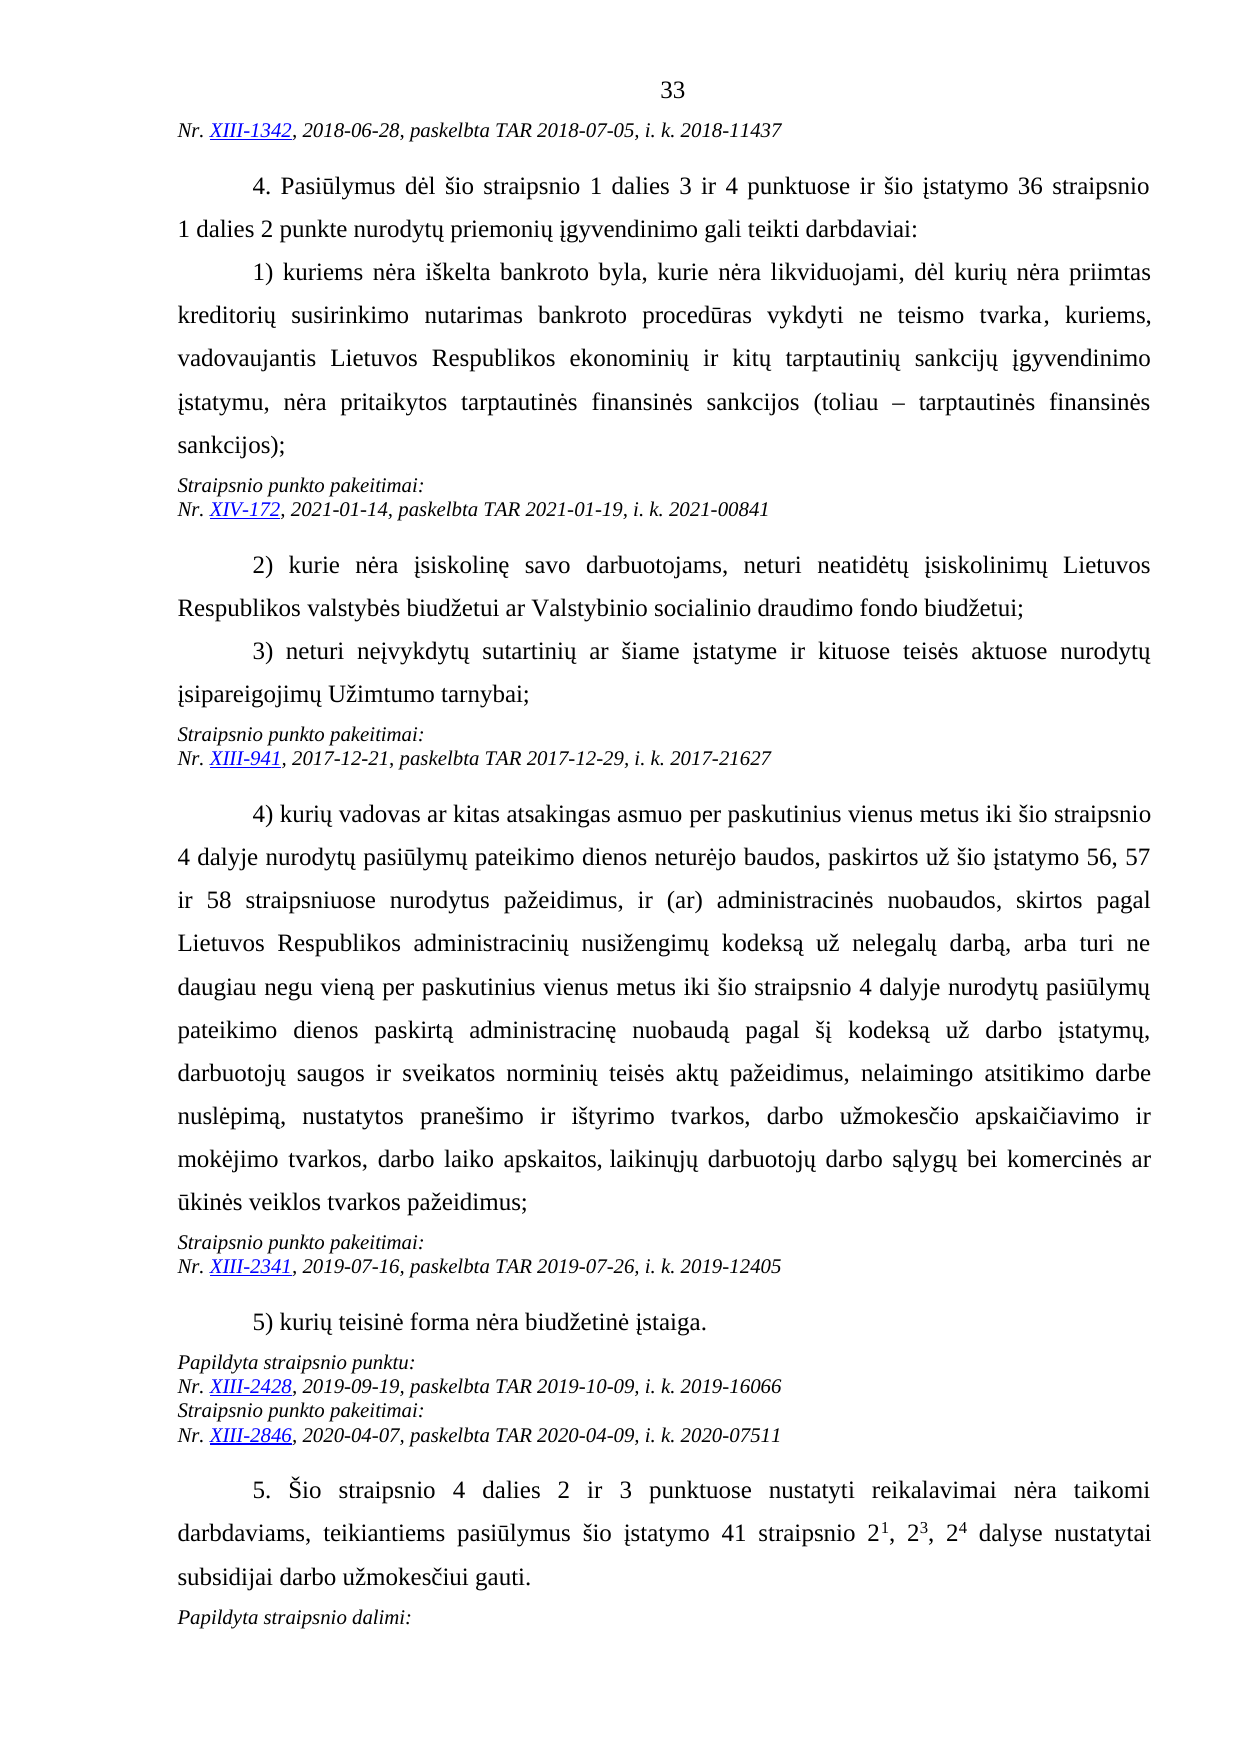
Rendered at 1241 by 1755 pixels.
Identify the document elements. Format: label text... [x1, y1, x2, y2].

text Nr. XIII-2341, 2019-07-16, paskelbta TAR 2019-07-26, i. k. 2019-12405 [177, 1254, 1152, 1278]
text Straipsnio punkto pakeitimai: [177, 473, 1152, 497]
text Papildyta straipsnio dalimi: [177, 1605, 1152, 1629]
text 3) neturi neįvykdytų sutartinių ar šiame įstatyme ir kituose teisės aktuose nurodytų įsipareigojimų Užimtumo tarnybai; [177, 636, 1152, 708]
text Straipsnio punkto pakeitimai: [177, 722, 1152, 746]
text Straipsnio punkto pakeitimai: [177, 1398, 1152, 1422]
text 2) kurie nėra įsiskolinę savo darbuotojams, neturi neatidėtų įsiskolinimų Lietuvos Respublikos valstybės biudžetui ar Valstybinio socialinio draudimo fondo biudžetui; [177, 550, 1152, 622]
text 1) kuriems nėra iškelta bankroto byla, kurie nėra likviduojami, dėl kurių nėra priimtas kreditorių susirinkimo nutarimas bankroto procedūras vykdyti ne teismo tvarka, kuriems, vadovaujantis Lietuvos Respublikos ekonominių ir kitų tarptautinių sankcijų įgyvendinimo įstatymu, nėra pritaikytos tarptautinės finansinės sankcijos (toliau – tarptautinės finansinės sankcijos); [177, 257, 1152, 458]
text 4) kurių vadovas ar kitas atsakingas asmuo per paskutinius vienus metus iki šio straipsnio 4 dalyje nurodytų pasiūlymų pateikimo dienos neturėjo baudos, paskirtos už šio įstatymo 56, 57 ir 58 straipsniuose nurodytus pažeidimus, ir (ar) administracinės nuobaudos, skirtos pagal Lietuvos Respublikos administracinių nusižengimų kodeksą už nelegalų darbą, arba turi ne daugiau negu vieną per paskutinius vienus metus iki šio straipsnio 4 dalyje nurodytų pasiūlymų pateikimo dienos paskirtą administracinę nuobaudą pagal šį kodeksą už darbo įstatymų, darbuotojų saugos ir sveikatos norminių teisės aktų pažeidimus, nelaimingo atsitikimo darbe nuslėpimą, nustatytos pranešimo ir ištyrimo tvarkos, darbo užmokesčio apskaičiavimo ir mokėjimo tvarkos, darbo laiko apskaitos, laikinųjų darbuotojų darbo sąlygų bei komercinės ar ūkinės veiklos tvarkos pažeidimus; [177, 799, 1152, 1216]
text Nr. XIII-2428, 2019-09-19, paskelbta TAR 2019-10-09, i. k. 2019-16066 [177, 1374, 1152, 1398]
text Papildyta straipsnio punktu: [177, 1350, 1152, 1374]
text Nr. XIII-941, 2017-12-21, paskelbta TAR 2017-12-29, i. k. 2017-21627 [177, 746, 1152, 770]
text Nr. XIII-2846, 2020-04-07, paskelbta TAR 2020-04-09, i. k. 2020-07511 [177, 1422, 1152, 1447]
text 5. Šio straipsnio 4 dalies 2 ir 3 punktuose nustatyti reikalavimai nėra taikomi darbdaviams, teikiantiems pasiūlymus šio įstatymo 41 straipsnio 21, 23, 24 dalyse nustatytai subsidijai darbo užmokesčiui gauti. [177, 1475, 1152, 1590]
text Nr. XIII-1342, 2018-06-28, paskelbta TAR 2018-07-05, i. k. 2018-11437 [177, 118, 1152, 142]
text Straipsnio punkto pakeitimai: [177, 1230, 1152, 1254]
text Nr. XIV-172, 2021-01-14, paskelbta TAR 2021-01-19, i. k. 2021-00841 [177, 497, 1152, 521]
text 4. Pasiūlymus dėl šio straipsnio 1 dalies 3 ir 4 punktuose ir šio įstatymo 36 straipsnio 1 dalies 2 punkte nurodytų priemonių įgyvendinimo gali teikti darbdaviai: [177, 171, 1152, 243]
text 5) kurių teisinė forma nėra biudžetinė įstaiga. [177, 1307, 1152, 1336]
